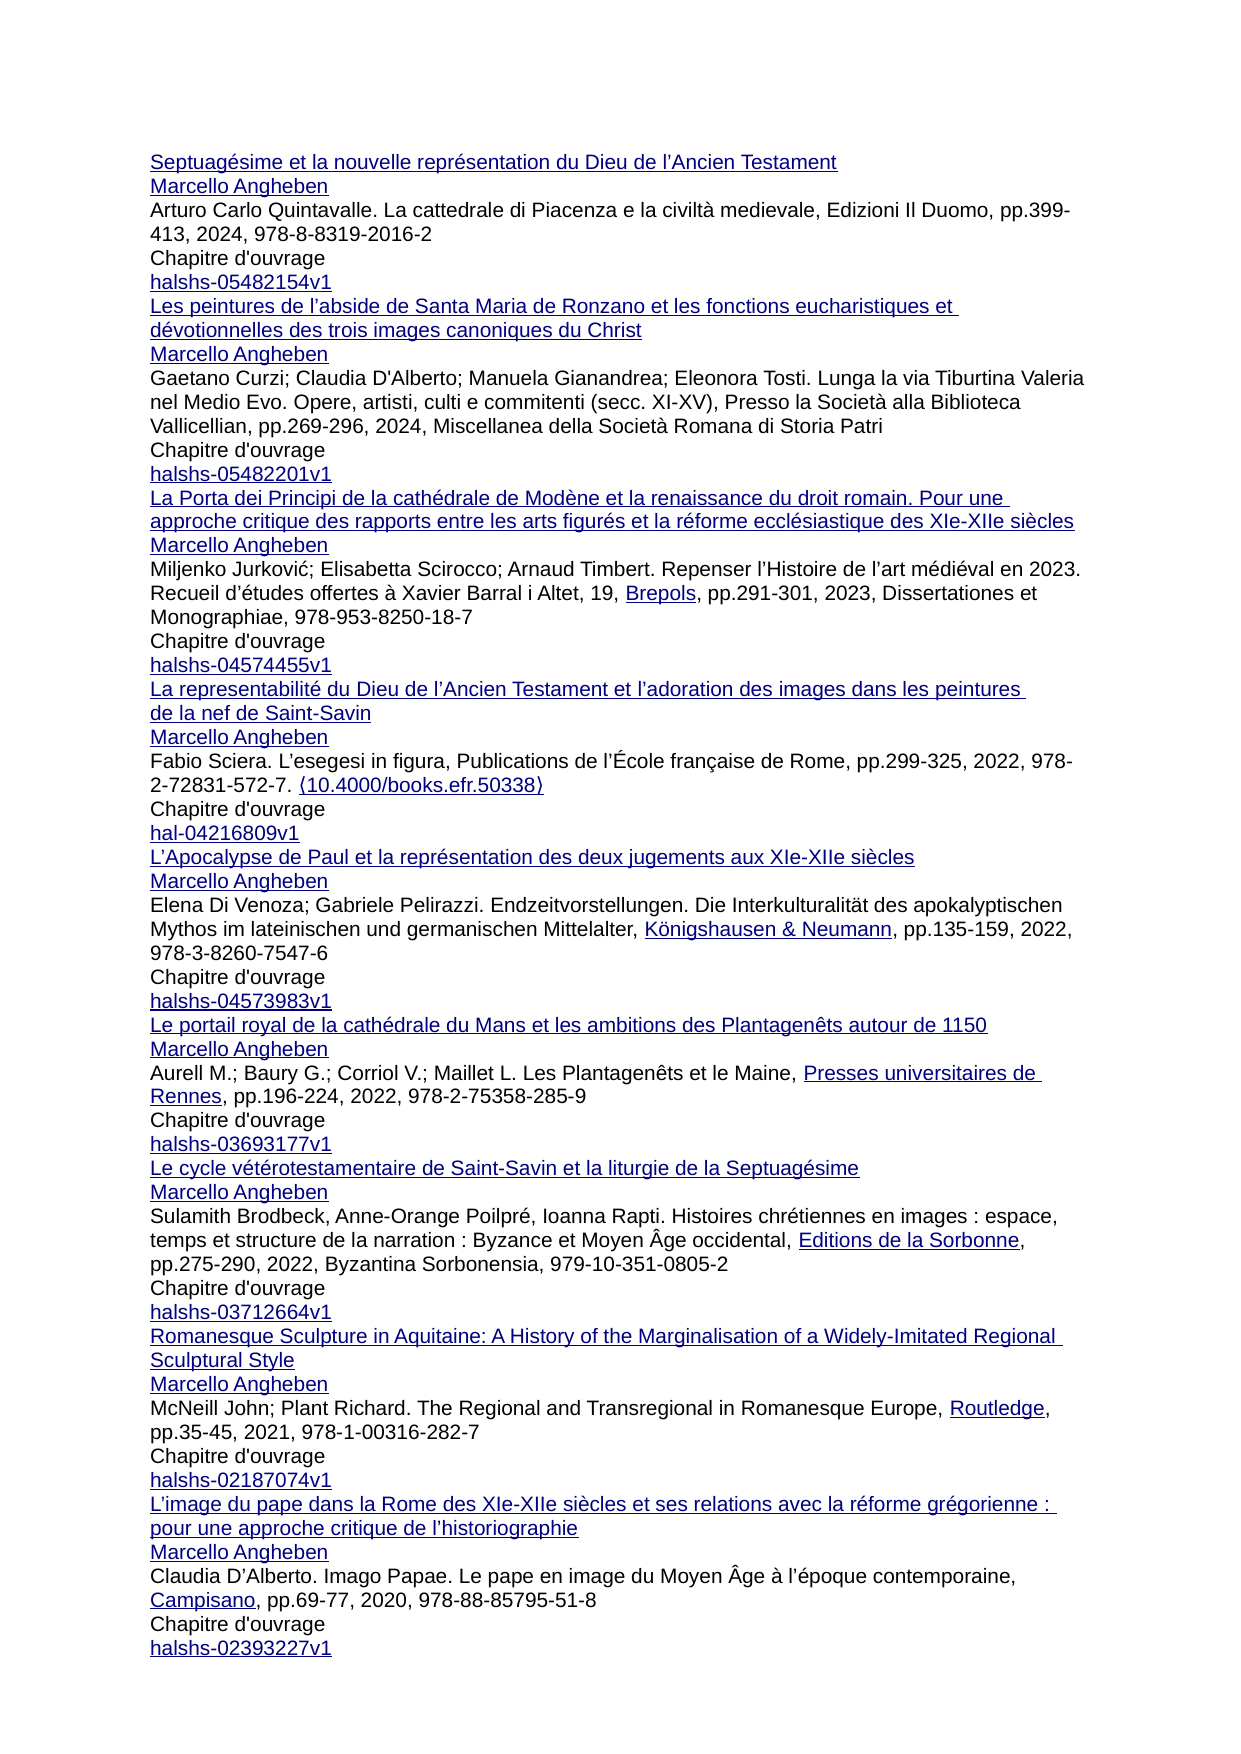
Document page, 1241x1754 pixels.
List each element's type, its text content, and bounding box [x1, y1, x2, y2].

table_cell L’image du pape dans la Rome des XIe-XIIe siècles et ses relations avec la réforme grégorienne : pour une approche critique de l’historiographie Marcello Angheben Claudia D’Alberto. Imago Papae. Le pape en image du Moyen Âge à l’époque contemporaine, Campisano, pp.69-77, 2020, 978-88-85795-51-8 Chapitre d'ouvrage halshs-02393227v1 [150, 1492, 1090, 1659]
table_cell Le portail royal de la cathédrale du Mans et les ambitions des Plantagenêts autour de 1150 Marcello Angheben Aurell M.; Baury G.; Corriol V.; Maillet L. Les Plantagenêts et le Maine, Presses universitaires de Rennes, pp.196-224, 2022, 978-2-75358-285-9 Chapitre d'ouvrage halshs-03693177v1 [150, 1013, 1090, 1156]
table_cell Les peintures de l’abside de Santa Maria de Ronzano et les fonctions eucharistiques et dévotionnelles des trois images canoniques du Christ Marcello Angheben Gaetano Curzi; Claudia D'Alberto; Manuela Gianandrea; Eleonora Tosti. Lunga la via Tiburtina Valeria nel Medio Evo. Opere, artisti, culti e commitenti (secc. XI-XV), Presso la Società alla Biblioteca Vallicellian, pp.269-296, 2024, Miscellanea della Società Romana di Storia Patri Chapitre d'ouvrage halshs-05482201v1 [150, 294, 1090, 485]
table_cell Romanesque Sculpture in Aquitaine: A History of the Marginalisation of a Widely-Imitated Regional Sculptural Style Marcello Angheben McNeill John; Plant Richard. The Regional and Transregional in Romanesque Europe, Routledge, pp.35-45, 2021, 978-1-00316-282-7 Chapitre d'ouvrage halshs-02187074v1 [150, 1324, 1090, 1492]
table_cell L’Apocalypse de Paul et la représentation des deux jugements aux XIe-XIIe siècles Marcello Angheben Elena Di Venoza; Gabriele Pelirazzi. Endzeitvorstellungen. Die Interkulturalität des apokalyptischen Mythos im lateinischen und germanischen Mittelalter, Königshausen & Neumann, pp.135-159, 2022, 978-3-8260-7547-6 Chapitre d'ouvrage halshs-04573983v1 [150, 845, 1090, 1012]
table_cell La representabilité du Dieu de l’Ancien Testament et l’adoration des images dans les peintures de la nef de Saint‑Savin Marcello Angheben Fabio Sciera. L’esegesi in figura, Publications de l’École française de Rome, pp.299-325, 2022, 978-2-72831-572-7. ⟨10.4000/books.efr.50338⟩ Chapitre d'ouvrage hal-04216809v1 [150, 677, 1090, 845]
table_cell Septuagésime et la nouvelle représentation du Dieu de l’Ancien Testament Marcello Angheben Arturo Carlo Quintavalle. La cattedrale di Piacenza e la civiltà medievale, Edizioni Il Duomo, pp.399-413, 2024, 978-8-8319-2016-2 Chapitre d'ouvrage halshs-05482154v1 [150, 150, 1090, 294]
table_cell La Porta dei Principi de la cathédrale de Modène et la renaissance du droit romain. Pour une approche critique des rapports entre les arts figurés et la réforme ecclésiastique des XIe-XIIe siècles Marcello Angheben Miljenko Jurković; Elisabetta Scirocco; Arnaud Timbert. Repenser l’Histoire de l’art médiéval en 2023. Recueil d’études offertes à Xavier Barral i Altet, 19, Brepols, pp.291-301, 2023, Dissertationes et Monographiae, 978-953-8250-18-7 Chapitre d'ouvrage halshs-04574455v1 [150, 485, 1090, 677]
table_cell Le cycle vétérotestamentaire de Saint-Savin et la liturgie de la Septuagésime Marcello Angheben Sulamith Brodbeck, Anne-Orange Poilpré, Ioanna Rapti. Histoires chrétiennes en images : espace, temps et structure de la narration : Byzance et Moyen Âge occidental, Editions de la Sorbonne, pp.275-290, 2022, Byzantina Sorbonensia, 979-10-351-0805-2 Chapitre d'ouvrage halshs-03712664v1 [150, 1156, 1090, 1324]
